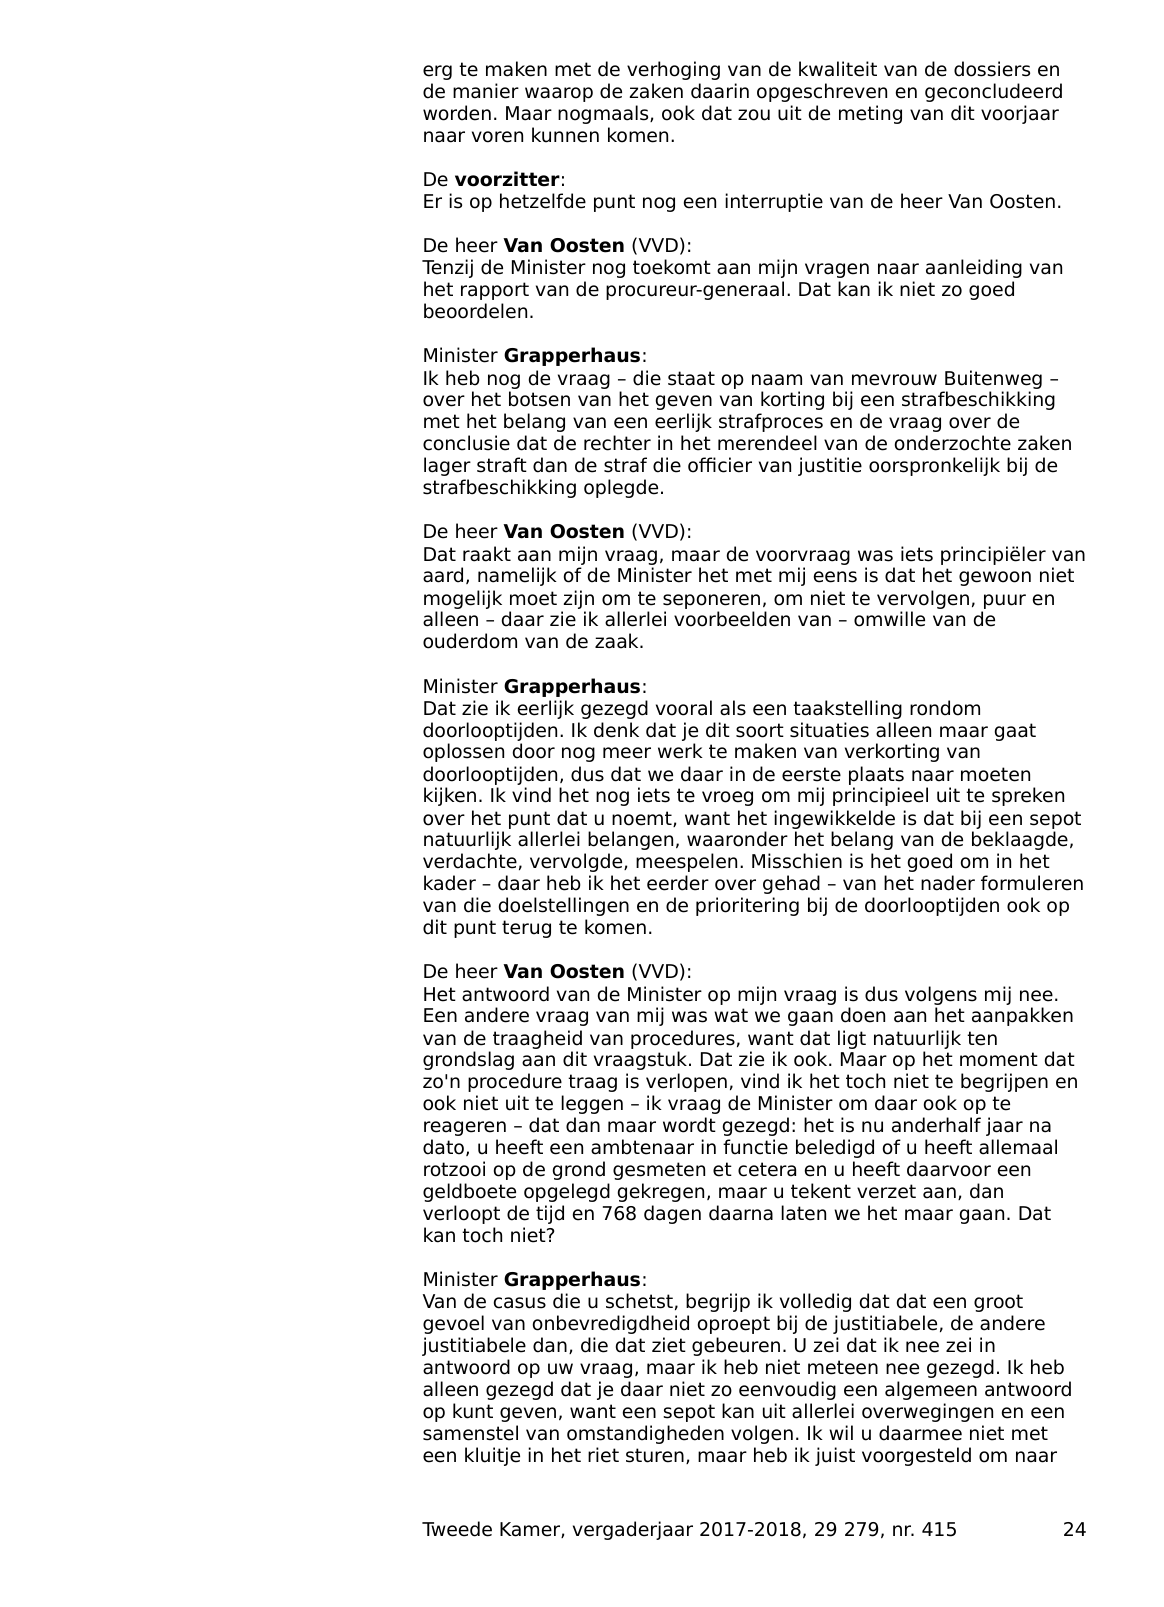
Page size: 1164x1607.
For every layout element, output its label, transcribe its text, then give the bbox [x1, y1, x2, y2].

text Ik heb nog de vraag – die staat op naam van mevrouw Buitenweg – over het botsen van het geven van korting bij een strafbeschikking met het belang van een eerlijk strafproces en de vraag over de conclusie dat de rechter in het merendeel van de onderzochte zaken lager straft dan de straf die officier van justitie oorspronkelijk bij de strafbeschikking oplegde. [422, 367, 1087, 499]
text Er is op hetzelfde punt nog een interruptie van de heer Van Oosten. [422, 191, 1087, 213]
text Tenzij de Minister nog toekomt aan mijn vragen naar aanleiding van het rapport van de procureur-generaal. Dat kan ik niet zo goed beoordelen. [422, 257, 1087, 323]
text Minister Grapperhaus: [422, 345, 1087, 367]
text De heer Van Oosten (VVD): [422, 961, 1087, 983]
text Dat raakt aan mijn vraag, maar de voorvraag was iets principiëler van aard, namelijk of de Minister het met mij eens is dat het gewoon niet mogelijk moet zijn om te seponeren, om niet te vervolgen, puur en alleen – daar zie ik allerlei voorbeelden van – omwille van de ouderdom van de zaak. [422, 543, 1087, 653]
text erg te maken met de verhoging van de kwaliteit van de dossiers en de manier waarop de zaken daarin opgeschreven en geconcludeerd worden. Maar nogmaals, ook dat zou uit de meting van dit voorjaar naar voren kunnen komen. [422, 59, 1087, 147]
text De heer Van Oosten (VVD): [422, 521, 1087, 543]
text Minister Grapperhaus: [422, 676, 1087, 697]
text De heer Van Oosten (VVD): [422, 235, 1087, 257]
text Dat zie ik eerlijk gezegd vooral als een taakstelling rondom doorlooptijden. Ik denk dat je dit soort situaties alleen maar gaat oplossen door nog meer werk te maken van verkorting van doorlooptijden, dus dat we daar in de eerste plaats naar moeten kijken. Ik vind het nog iets te vroeg om mij principieel uit te spreken over het punt dat u noemt, want het ingewikkelde is dat bij een sepot natuurlijk allerlei belangen, waaronder het belang van de beklaagde, verdachte, vervolgde, meespelen. Misschien is het goed om in het kader – daar heb ik het eerder over gehad – van het nader formuleren van die doelstellingen en de prioritering bij de doorlooptijden ook op dit punt terug te komen. [422, 697, 1087, 939]
text De voorzitter: [422, 169, 1087, 191]
text Minister Grapperhaus: [422, 1269, 1087, 1291]
text Het antwoord van de Minister op mijn vraag is dus volgens mij nee. Een andere vraag van mij was wat we gaan doen aan het aanpakken van de traagheid van procedures, want dat ligt natuurlijk ten grondslag aan dit vraagstuk. Dat zie ik ook. Maar op het moment dat zo'n procedure traag is verlopen, vind ik het toch niet te begrijpen en ook niet uit te leggen – ik vraag de Minister om daar ook op te reageren – dat dan maar wordt gezegd: het is nu anderhalf jaar na dato, u heeft een ambtenaar in functie beledigd of u heeft allemaal rotzooi op de grond gesmeten et cetera en u heeft daarvoor een geldboete opgelegd gekregen, maar u tekent verzet aan, dan verloopt de tijd en 768 dagen daarna laten we het maar gaan. Dat kan toch niet? [422, 983, 1087, 1247]
text Van de casus die u schetst, begrijp ik volledig dat dat een groot gevoel van onbevredigdheid oproept bij de justitiabele, de andere justitiabele dan, die dat ziet gebeuren. U zei dat ik nee zei in antwoord op uw vraag, maar ik heb niet meteen nee gezegd. Ik heb alleen gezegd dat je daar niet zo eenvoudig een algemeen antwoord op kunt geven, want een sepot kan uit allerlei overwegingen en een samenstel van omstandigheden volgen. Ik wil u daarmee niet met een kluitje in het riet sturen, maar heb ik juist voorgesteld om naar [422, 1291, 1087, 1467]
